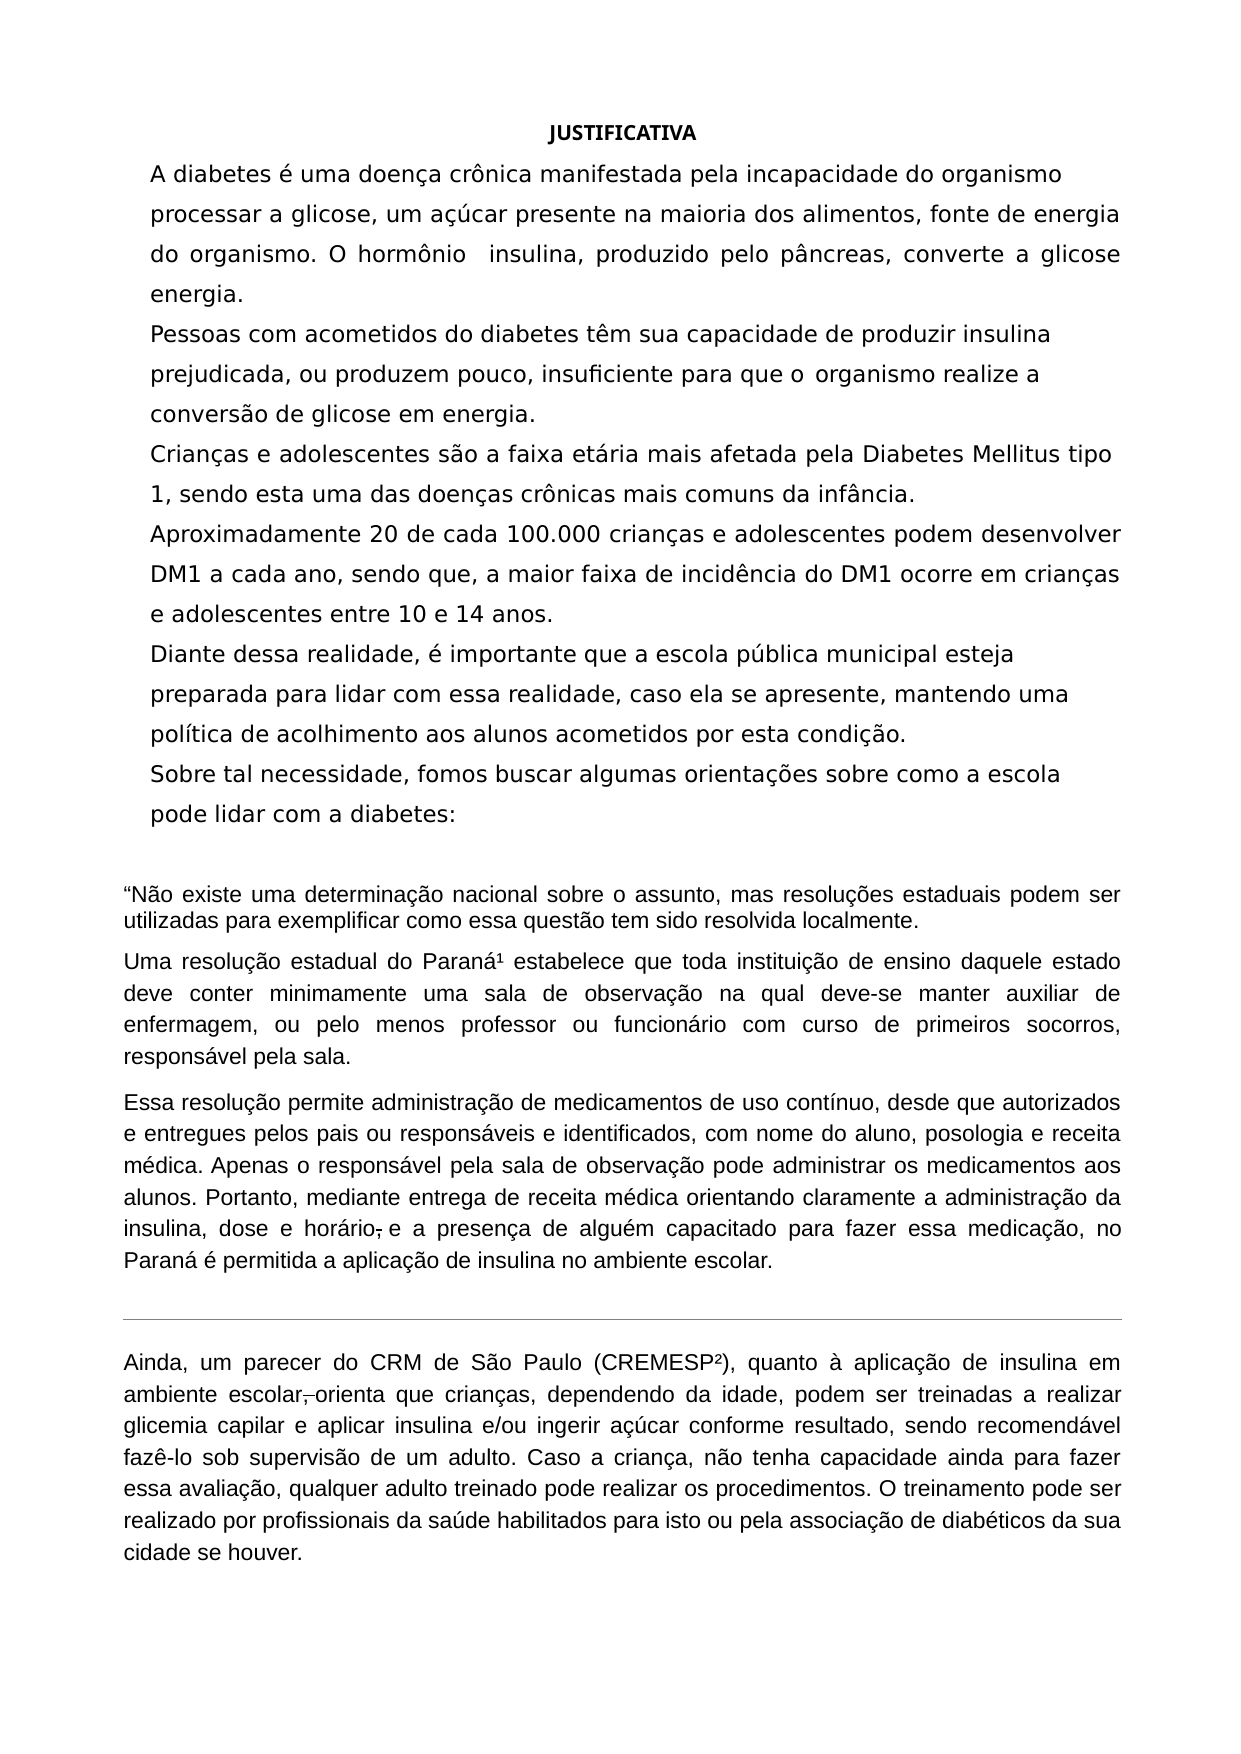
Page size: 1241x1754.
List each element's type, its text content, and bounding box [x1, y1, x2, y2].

text Crianças e adolescentes são a faixa etária mais afetada pela Diabetes Mellitus tipo 1, sendo esta uma das doenças crônicas mais comuns da infância. [0, 441, 1122, 507]
text Aproximadamente 20 de cada 100.000 crianças e adolescentes podem desenvolver DM1 a cada ano, sendo que, a maior faixa de incidência do DM1 ocorre em crianças e adolescentes entre 10 e 14 anos. [0, 521, 1122, 627]
text JUSTIFICATIVA [123, 118, 1122, 147]
text Diante dessa realidade, é importante que a escola pública municipal esteja preparada para lidar com essa realidade, caso ela se apresente, mantendo uma política de acolhimento aos alunos acometidos por esta condição. [0, 641, 1122, 747]
text Ainda, um parecer do CRM de São Paulo (CREMESP²), quanto à aplicação de insulina em ambiente escolar, orienta que crianças, dependendo da idade, podem ser treinadas a realizar glicemia capilar e aplicar insulina e/ou ingerir açúcar conforme resultado, sendo recomendável fazê-lo sob supervisão de um adulto. Caso a criança, não tenha capacidade ainda para fazer essa avaliação, qualquer adulto treinado pode realizar os procedimentos. O treinamento pode ser realizado por profissionais da saúde habilitados para isto ou pela associação de diabéticos da sua cidade se houver. [123, 1349, 1122, 1565]
text A diabetes é uma doença crônica manifestada pela incapacidade do organismo processar a glicose, um açúcar presente na maioria dos alimentos, fonte de energia do organismo. O hormônio insulina, produzido pelo pâncreas, converte a glicose em energia. [0, 161, 1122, 307]
text “Não existe uma determinação nacional sobre o assunto, mas resoluções estaduais podem ser utilizadas para exemplificar como essa questão tem sido resolvida localmente. [123, 881, 1122, 933]
text Sobre tal necessidade, fomos buscar algumas orientações sobre como a escola pode lidar com a diabetes: [0, 761, 1122, 827]
text Uma resolução estadual do Paraná¹ estabelece que toda instituição de ensino daquele estado deve conter minimamente uma sala de observação na qual deve-se manter auxiliar de enfermagem, ou pelo menos professor ou funcionário com curso de primeiros socorros, responsável pela sala. [123, 948, 1122, 1069]
text Diab [0, 841, 1122, 867]
text Essa resolução permite administração de medicamentos de uso contínuo, desde que autorizados e entregues pelos pais ou responsáveis e identificados, com nome do aluno, posologia e receita médica. Apenas o responsável pela sala de observação pode administrar os medicamentos aos alunos. Portanto, mediante entrega de receita médica orientando claramente a administração da insulina, dose e horário, e a presença de alguém capacitado para fazer essa medicação, no Paraná é permitida a aplicação de insulina no ambiente escolar. [123, 1089, 1122, 1273]
text Pessoas com acometidos do diabetes têm sua capacidade de produzir insulina prejudicada, ou produzem pouco, insuficiente para que o organismo realize a conversão de glicose em energia. [0, 321, 1122, 427]
